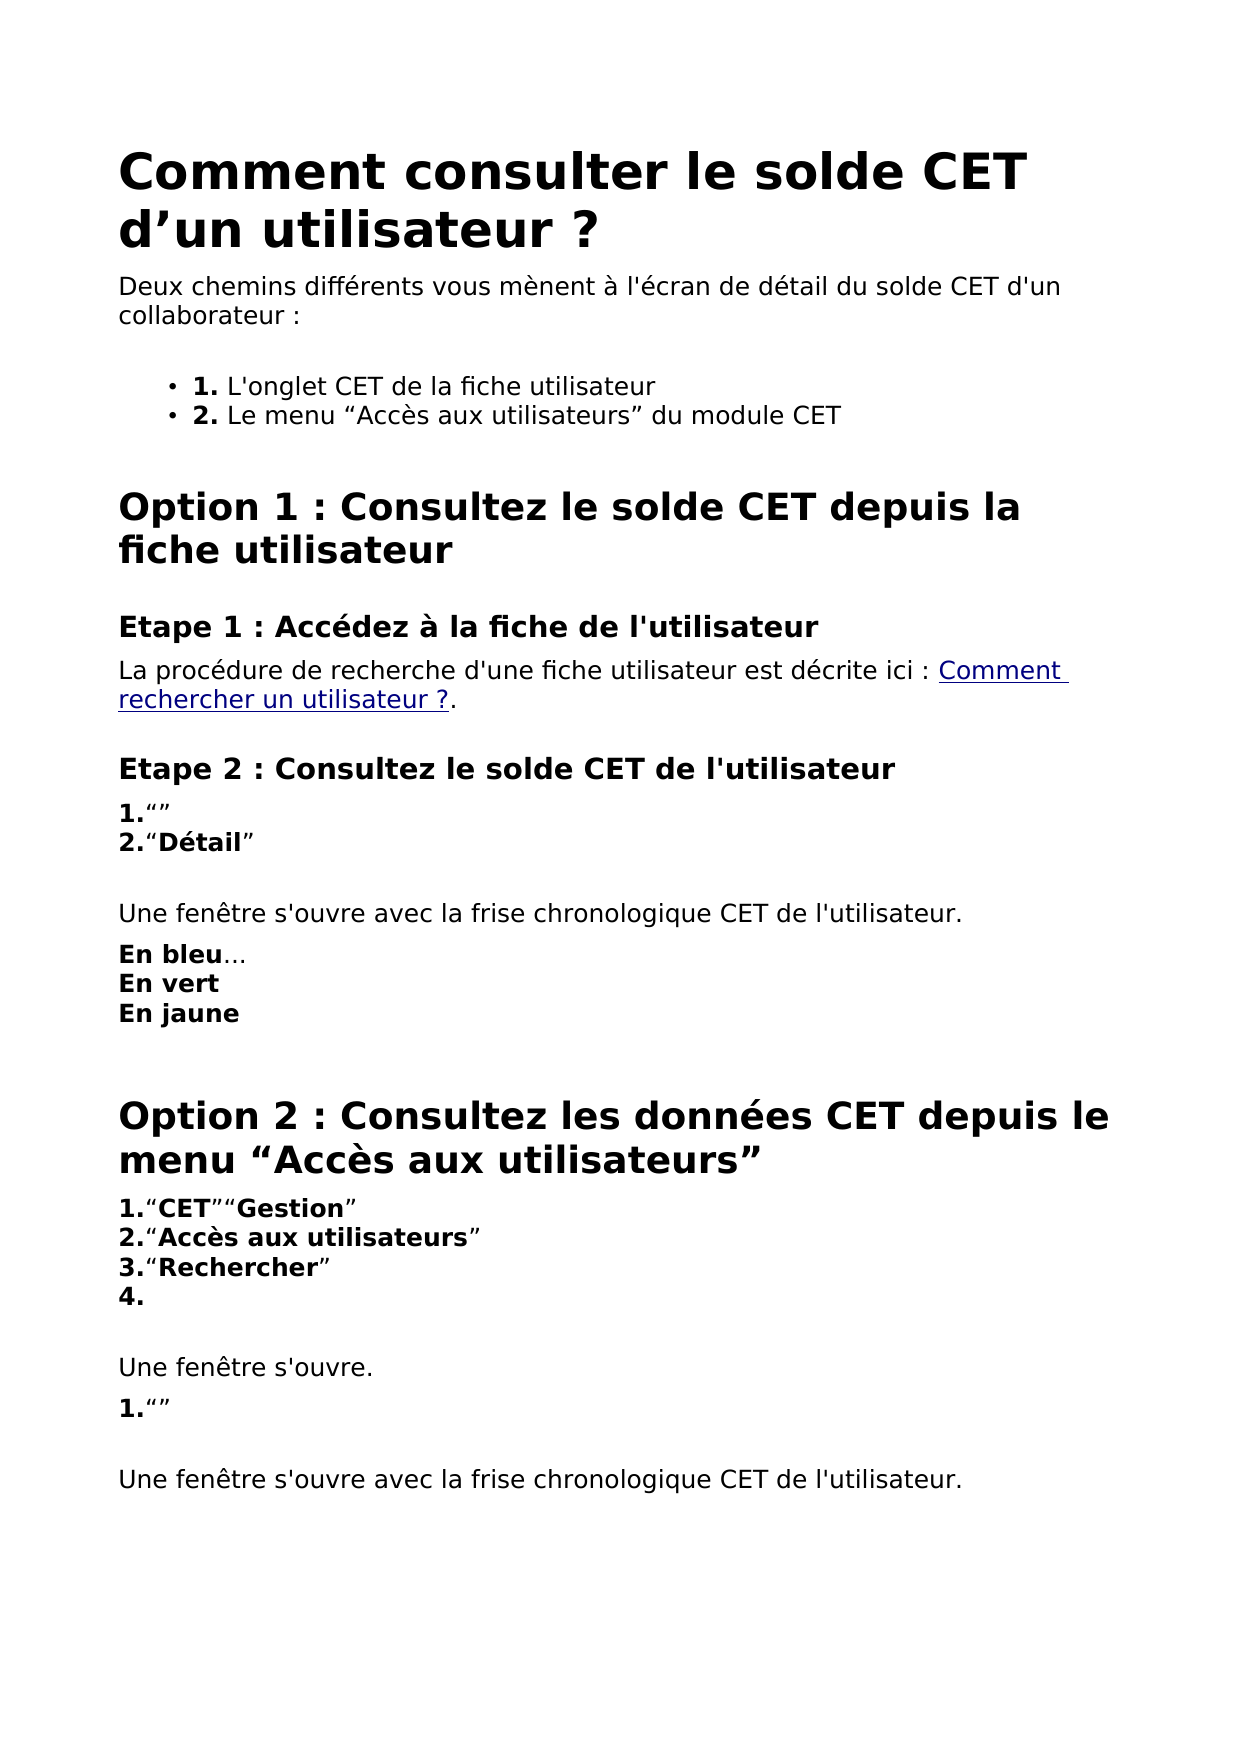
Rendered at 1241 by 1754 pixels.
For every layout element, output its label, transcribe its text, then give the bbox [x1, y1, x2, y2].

text Une fenêtre s'ouvre avec la frise chronologique CET de l'utilisateur. [118, 1465, 1122, 1494]
text Deux chemins différents vous mènent à l'écran de détail du solde CET d'un collaborateur : [118, 272, 1122, 330]
text 1.“” [118, 1394, 1122, 1453]
text La procédure de recherche d'une fiche utilisateur est décrite ici : Comment rechercher un utilisateur ?. [118, 656, 1122, 715]
subtitle Etape 1 : Accédez à la fiche de l'utilisateur [118, 610, 1122, 644]
subtitle Option 2 : Consultez les données CET depuis le menu “Accès aux utilisateurs” [118, 1094, 1122, 1182]
subtitle Comment consulter le solde CET d’un utilisateur ? [118, 143, 1122, 259]
subtitle Option 1 : Consultez le solde CET depuis la fiche utilisateur [118, 485, 1122, 572]
text En bleu... En vert En jaune [118, 940, 1122, 1057]
text Une fenêtre s'ouvre avec la frise chronologique CET de l'utilisateur. [118, 899, 1122, 928]
text Une fenêtre s'ouvre. [118, 1353, 1122, 1382]
text 1.“” 2.“Détail” [118, 799, 1122, 886]
text 1.“CET”“Gestion” 2.“Accès aux utilisateurs” 3.“Rechercher” 4. [118, 1194, 1122, 1340]
list 1. L'onglet CET de la fiche utilisateur [177, 372, 1122, 402]
list 2. Le menu “Accès aux utilisateurs” du module CET [177, 402, 1122, 431]
subtitle Etape 2 : Consultez le solde CET de l'utilisateur [118, 752, 1122, 786]
